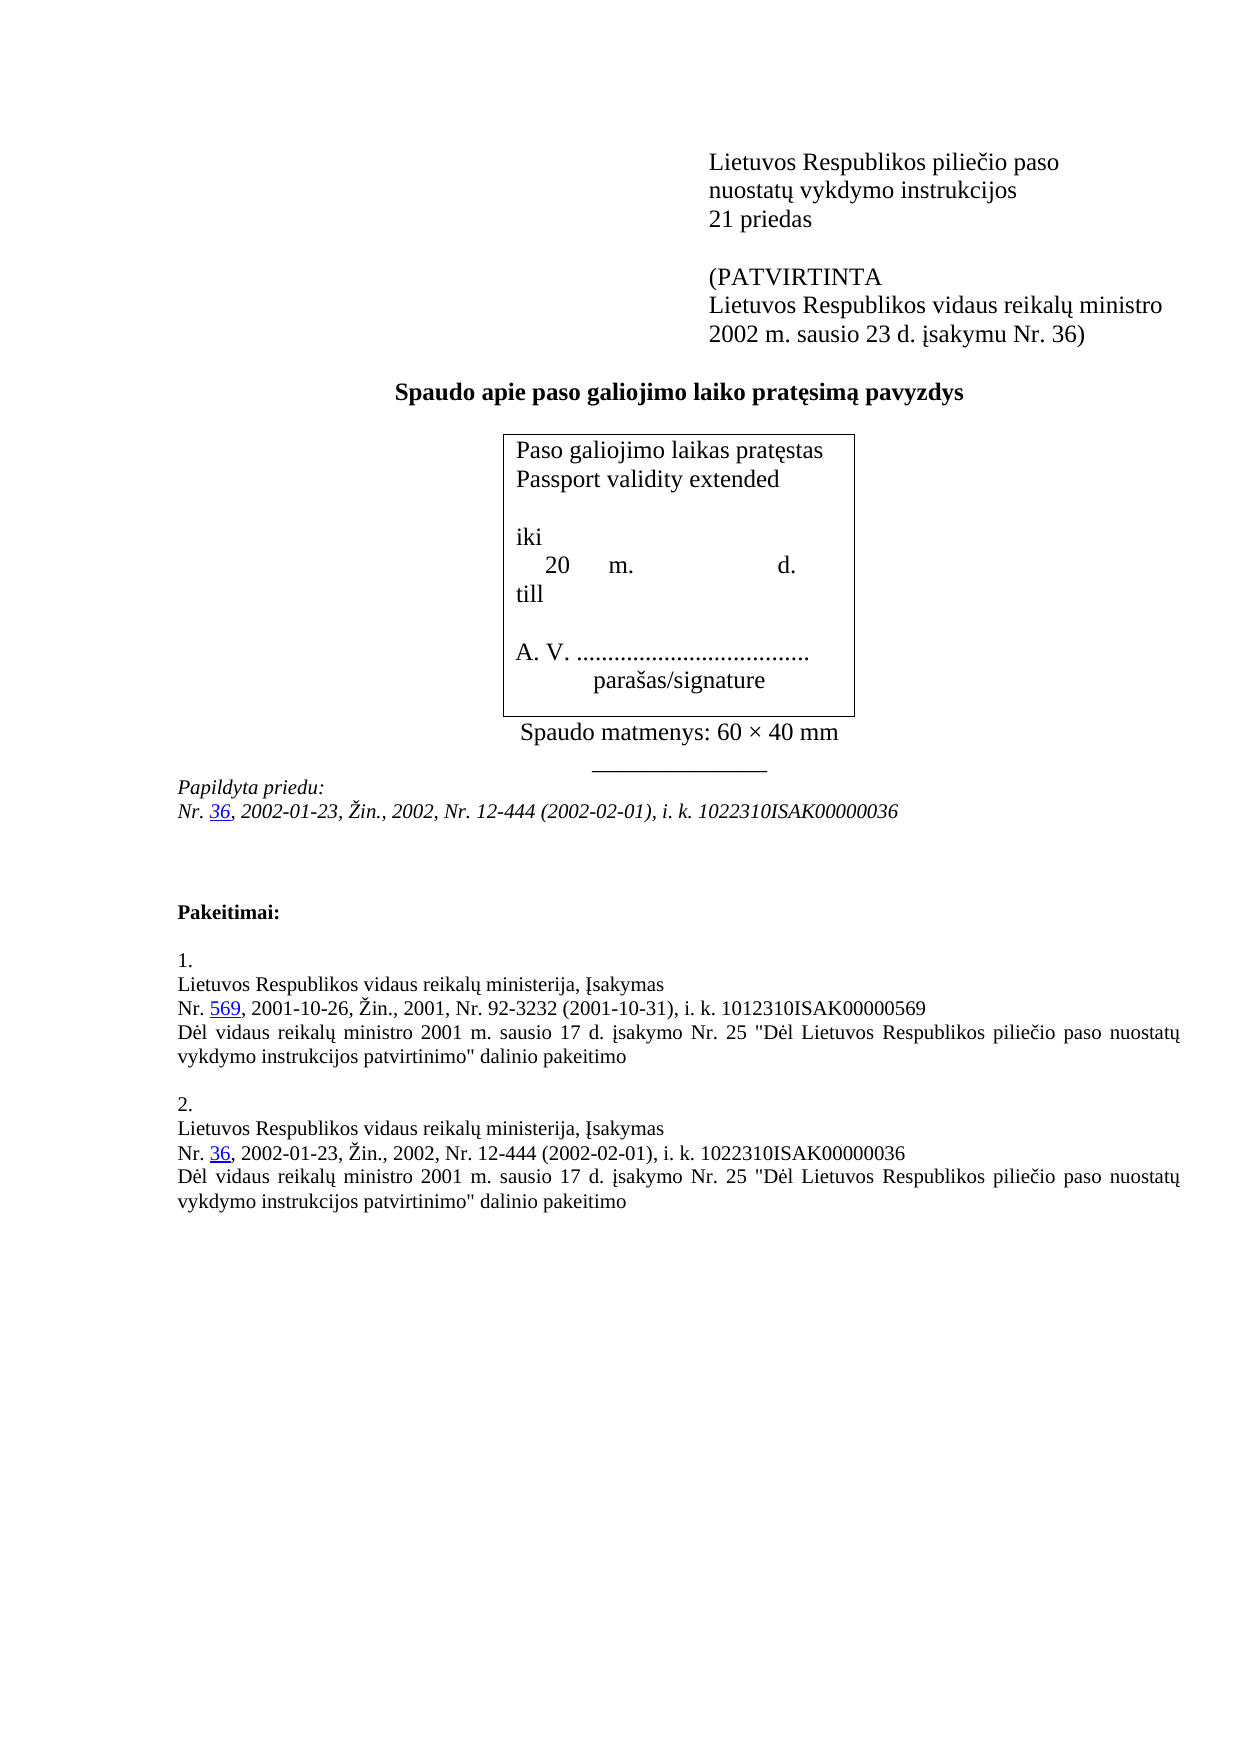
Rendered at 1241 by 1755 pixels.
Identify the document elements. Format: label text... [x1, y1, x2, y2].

text 1. [177, 948, 1181, 972]
text nuostatų vykdymo instrukcijos [177, 176, 1181, 204]
text Spaudo apie paso galiojimo laiko pratęsimą pavyzdys [177, 377, 1181, 406]
text Lietuvos Respublikos vidaus reikalų ministerija, Įsakymas [177, 972, 1181, 996]
text Lietuvos Respublikos piliečio paso [177, 147, 1181, 176]
text Nr. 36, 2002-01-23, Žin., 2002, Nr. 12-444 (2002-02-01), i. k. 1022310ISAK00000036 [177, 799, 1181, 823]
text Dėl vidaus reikalų ministro 2001 m. sausio 17 d. įsakymo Nr. 25 "Dėl Lietuvos Respublikos piliečio paso nuostatų vykdymo instrukcijos patvirtinimo" dalinio pakeitimo [177, 1164, 1181, 1213]
text Papildyta priedu: [177, 775, 1181, 799]
text ______________ [177, 746, 1181, 775]
text Spaudo matmenys: 60 × 40 mm [177, 717, 1181, 746]
text 2002 m. sausio 23 d. įsakymu Nr. 36) [177, 319, 1181, 348]
table_header Paso galiojimo laikas pratęstas Passport validity extended iki 20 m. d. till A. V. parašas/signature [504, 435, 854, 716]
text 2. [177, 1092, 1181, 1116]
text Lietuvos Respublikos vidaus reikalų ministro [177, 291, 1181, 319]
text 21 priedas [177, 204, 1181, 233]
text Nr. 36, 2002-01-23, Žin., 2002, Nr. 12-444 (2002-02-01), i. k. 1022310ISAK00000036 [177, 1140, 1181, 1164]
text Pakeitimai: [177, 900, 1181, 924]
text Lietuvos Respublikos vidaus reikalų ministerija, Įsakymas [177, 1116, 1181, 1140]
text Nr. 569, 2001-10-26, Žin., 2001, Nr. 92-3232 (2001-10-31), i. k. 1012310ISAK00000569 [177, 996, 1181, 1020]
text Dėl vidaus reikalų ministro 2001 m. sausio 17 d. įsakymo Nr. 25 "Dėl Lietuvos Respublikos piliečio paso nuostatų vykdymo instrukcijos patvirtinimo" dalinio pakeitimo [177, 1020, 1181, 1068]
text (PATVIRTINTA [177, 262, 1181, 291]
